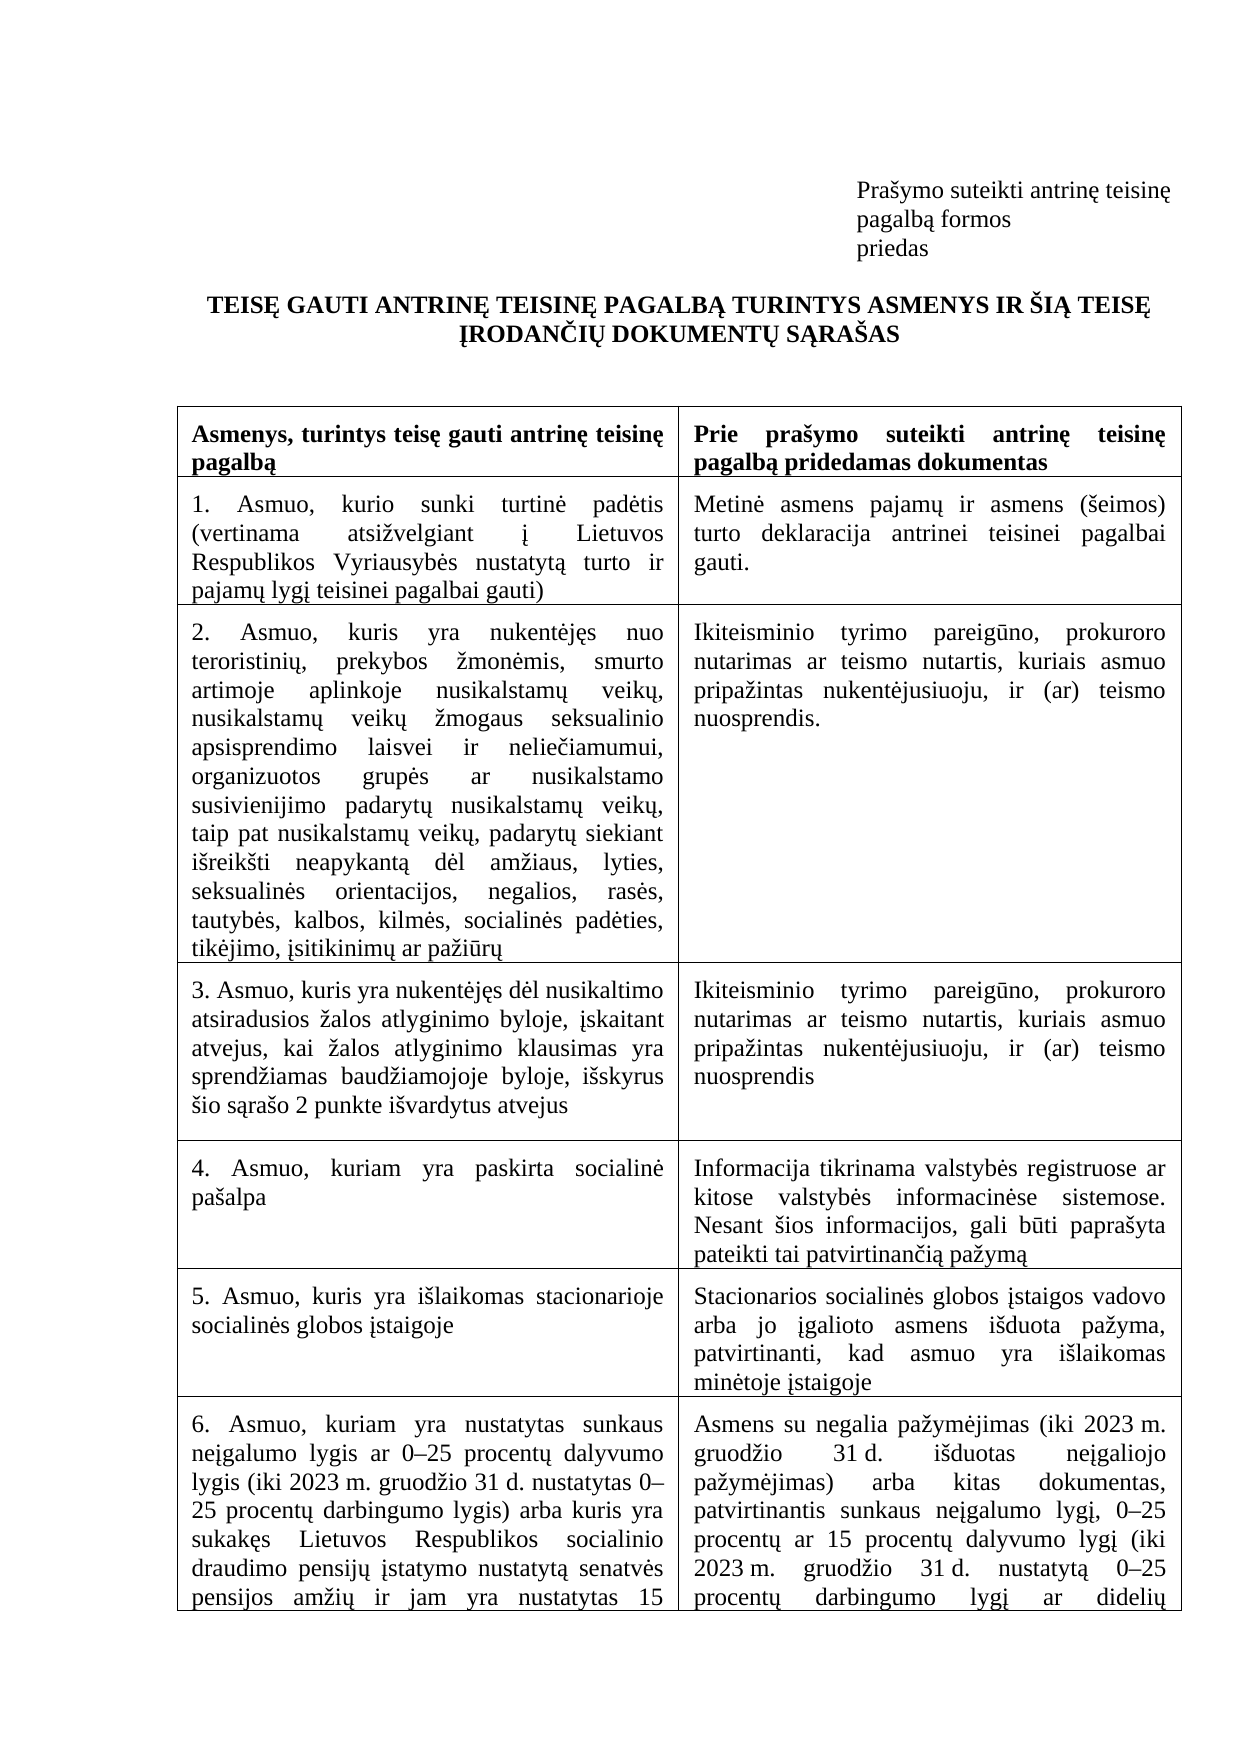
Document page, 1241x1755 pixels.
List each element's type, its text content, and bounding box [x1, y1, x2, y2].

text pagalbą formos [856, 204, 1181, 233]
table_cell Ikiteisminio tyrimo pareigūno, prokuroro nutarimas ar teismo nutartis, kuriais asmuo pripažintas nukentėjusiuoju, ir (ar) teismo nuosprendis [679, 963, 1181, 1140]
table_cell Informacija tikrinama valstybės registruose ar kitose valstybės informacinėse sistemose. Nesant šios informacijos, gali būti paprašyta pateikti tai patvirtinančią pažymą [679, 1141, 1181, 1268]
table_header Asmenys, turintys teisę gauti antrinę teisinę pagalbą [178, 407, 678, 476]
text Prašymo suteikti antrinę teisinę [856, 176, 1181, 204]
table_cell Stacionarios socialinės globos įstaigos vadovo arba jo įgalioto asmens išduota pažyma, patvirtinanti, kad asmuo yra išlaikomas minėtoje įstaigoje [679, 1269, 1181, 1396]
table_cell Asmens su negalia pažymėjimas (iki 2023 m. gruodžio 31 d. išduotas neįgaliojo pažymėjimas) arba kitas dokumentas, patvirtinantis sunkaus neįgalumo lygį, 0–25 procentų ar 15 procentų dalyvumo lygį (iki 2023 m. gruodžio 31 d. nustatytą 0–25 procentų darbingumo lygį ar didelių [679, 1397, 1181, 1610]
table_header Prie prašymo suteikti antrinę teisinę pagalbą pridedamas dokumentas [679, 407, 1181, 476]
table_cell 6. Asmuo, kuriam yra nustatytas sunkaus neįgalumo lygis ar 0–25 procentų dalyvumo lygis (iki 2023 m. gruodžio 31 d. nustatytas 0–25 procentų darbingumo lygis) arba kuris yra sukakęs Lietuvos Respublikos socialinio draudimo pensijų įstatymo nustatytą senatvės pensijos amžių ir jam yra nustatytas 15 [178, 1397, 678, 1610]
table_cell Metinė asmens pajamų ir asmens (šeimos) turto deklaracija antrinei teisinei pagalbai gauti. [679, 477, 1181, 604]
table_cell Ikiteisminio tyrimo pareigūno, prokuroro nutarimas ar teismo nutartis, kuriais asmuo pripažintas nukentėjusiuoju, ir (ar) teismo nuosprendis. [679, 605, 1181, 962]
text TEISĘ GAUTI ANTRINĘ TEISINĘ PAGALBĄ TURINTYS ASMENYS IR ŠIĄ TEISĘ ĮRODANČIŲ DOKUMENTŲ SĄRAŠAS [177, 291, 1181, 348]
table_cell 4. Asmuo, kuriam yra paskirta socialinė pašalpa [178, 1141, 678, 1268]
text priedas [856, 233, 1181, 262]
table_cell 5. Asmuo, kuris yra išlaikomas stacionarioje socialinės globos įstaigoje [178, 1269, 678, 1396]
table_cell 1. Asmuo, kurio sunki turtinė padėtis (vertinama atsižvelgiant į Lietuvos Respublikos Vyriausybės nustatytą turto ir pajamų lygį teisinei pagalbai gauti) [178, 477, 678, 604]
table_cell 2. Asmuo, kuris yra nukentėjęs nuo teroristinių, prekybos žmonėmis, smurto artimoje aplinkoje nusikalstamų veikų, nusikalstamų veikų žmogaus seksualinio apsisprendimo laisvei ir neliečiamumui, organizuotos grupės ar nusikalstamo susivienijimo padarytų nusikalstamų veikų, taip pat nusikalstamų veikų, padarytų siekiant išreikšti neapykantą dėl amžiaus, lyties, seksualinės orientacijos, negalios, rasės, tautybės, kalbos, kilmės, socialinės padėties, tikėjimo, įsitikinimų ar pažiūrų [178, 605, 678, 962]
table_cell 3. Asmuo, kuris yra nukentėjęs dėl nusikaltimo atsiradusios žalos atlyginimo byloje, įskaitant atvejus, kai žalos atlyginimo klausimas yra sprendžiamas baudžiamojoje byloje, išskyrus šio sąrašo 2 punkte išvardytus atvejus [178, 963, 678, 1140]
